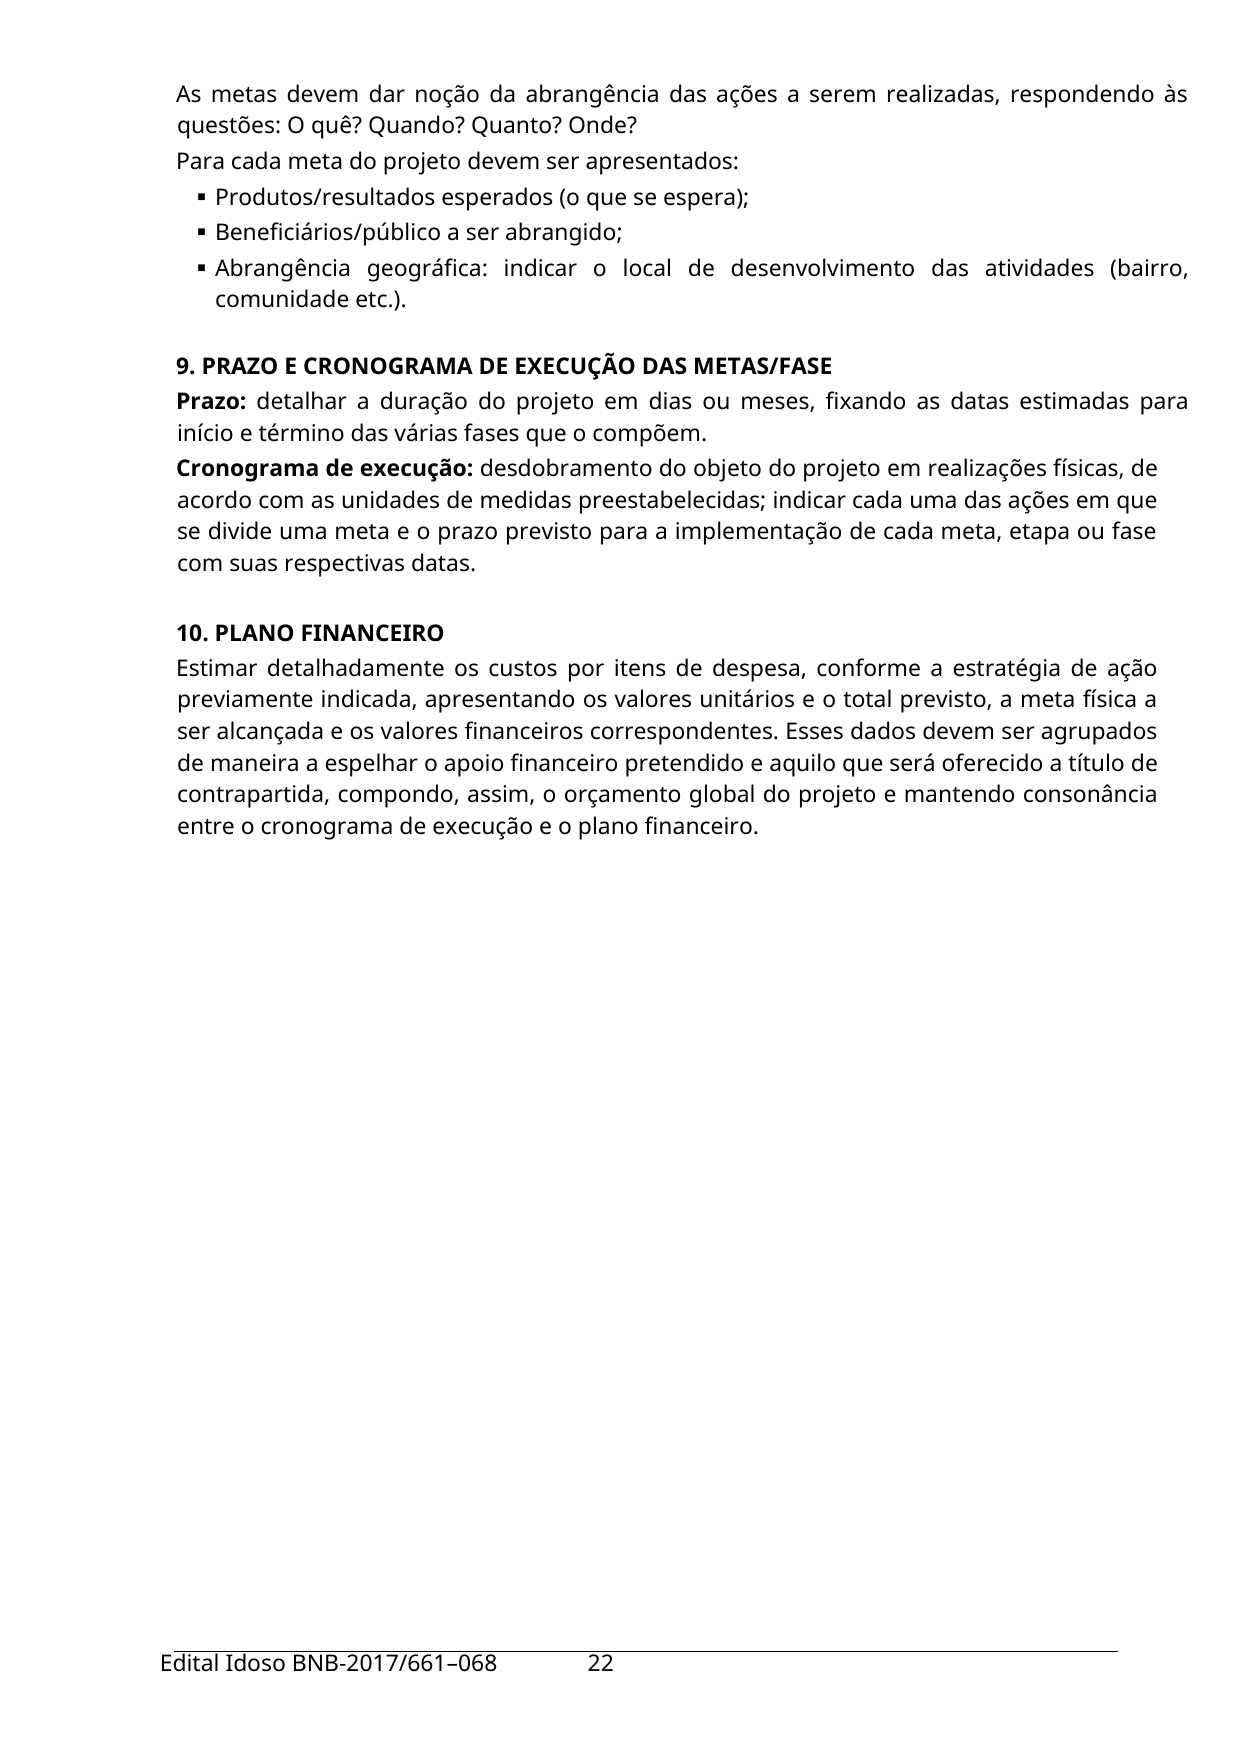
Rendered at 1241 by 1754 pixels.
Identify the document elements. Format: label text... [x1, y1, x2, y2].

text Cronograma de execução: desdobramento do objeto do projeto em realizações físicas, de acordo com as unidades de medidas preestabelecidas; indicar cada uma das ações em que se divide uma meta e o prazo previsto para a implementação de cada meta, etapa ou fase com suas respectivas datas. [176, 452, 1158, 578]
text Para cada meta do projeto devem ser apresentados: [176, 145, 1190, 176]
text Prazo: detalhar a duração do projeto em dias ou meses, fixando as datas estimadas para início e término das várias fases que o compõem. [176, 385, 1190, 448]
text As metas devem dar noção da abrangência das ações a serem realizadas, respondendo às questões: O quê? Quando? Quanto? Onde? [176, 78, 1190, 140]
subtitle 10. PLANO FINANCEIRO [176, 617, 1190, 648]
list Beneficiários/público a ser abrangido; [196, 216, 1190, 247]
list Abrangência geográfica: indicar o local de desenvolvimento das atividades (bairro, comunidade etc.). [196, 252, 1190, 314]
text Estimar detalhadamente os custos por itens de despesa, conforme a estratégia de ação previamente indicada, apresentando os valores unitários e o total previsto, a meta física a ser alcançada e os valores financeiros correspondentes. Esses dados devem ser agrupados de maneira a espelhar o apoio financeiro pretendido e aquilo que será oferecido a título de contrapartida, compondo, assim, o orçamento global do projeto e mantendo consonância entre o cronograma de execução e o plano financeiro. [176, 652, 1159, 841]
subtitle 9. PRAZO E CRONOGRAMA DE EXECUÇÃO DAS METAS/FASE [176, 350, 1190, 381]
list Produtos/resultados esperados (o que se espera); [196, 180, 1190, 212]
